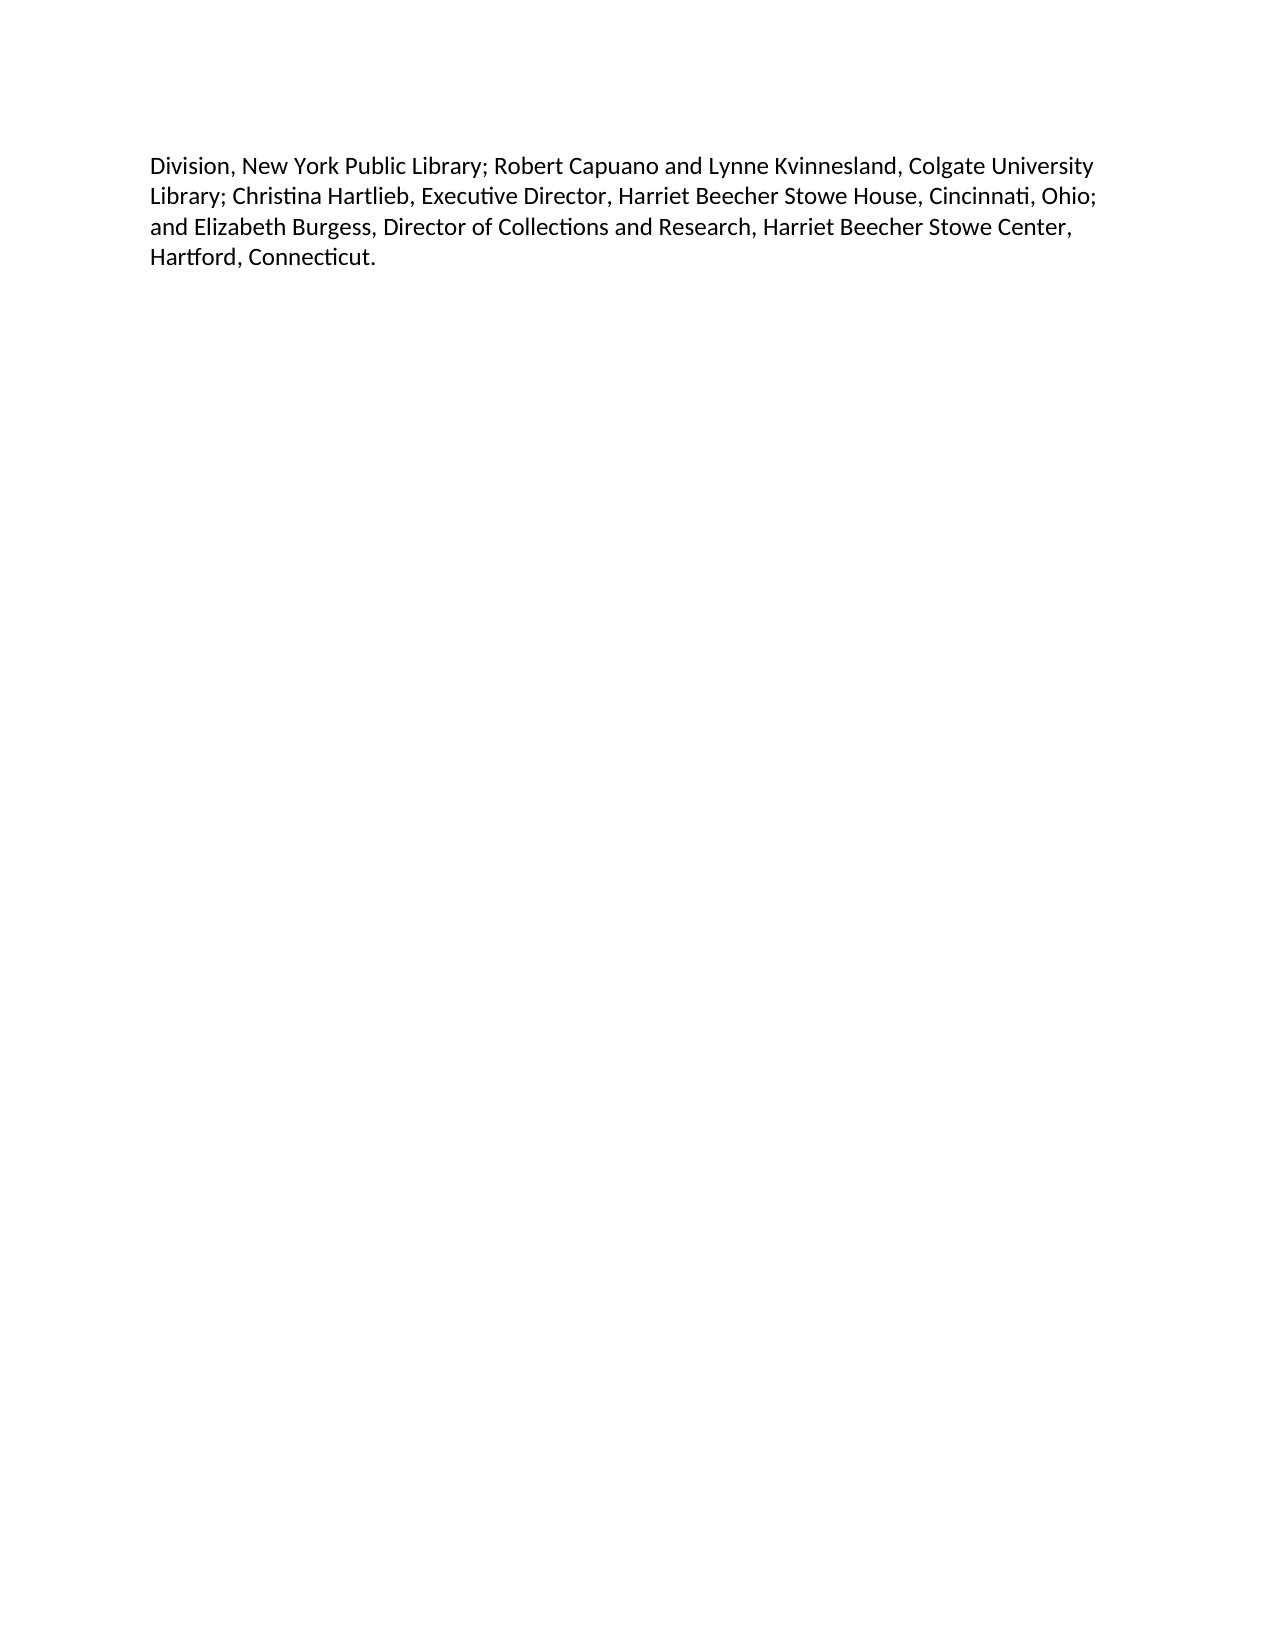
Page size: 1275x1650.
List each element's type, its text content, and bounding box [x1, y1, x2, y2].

text Division, New York Public Library; Robert Capuano and Lynne Kvinnesland, Colgate University Library; Christina Hartlieb, Executive Director, Harriet Beecher Stowe House, Cincinnati, Ohio; and Elizabeth Burgess, Director of Collections and Research, Harriet Beecher Stowe Center, Hartford, Connecticut. [150, 150, 1125, 272]
